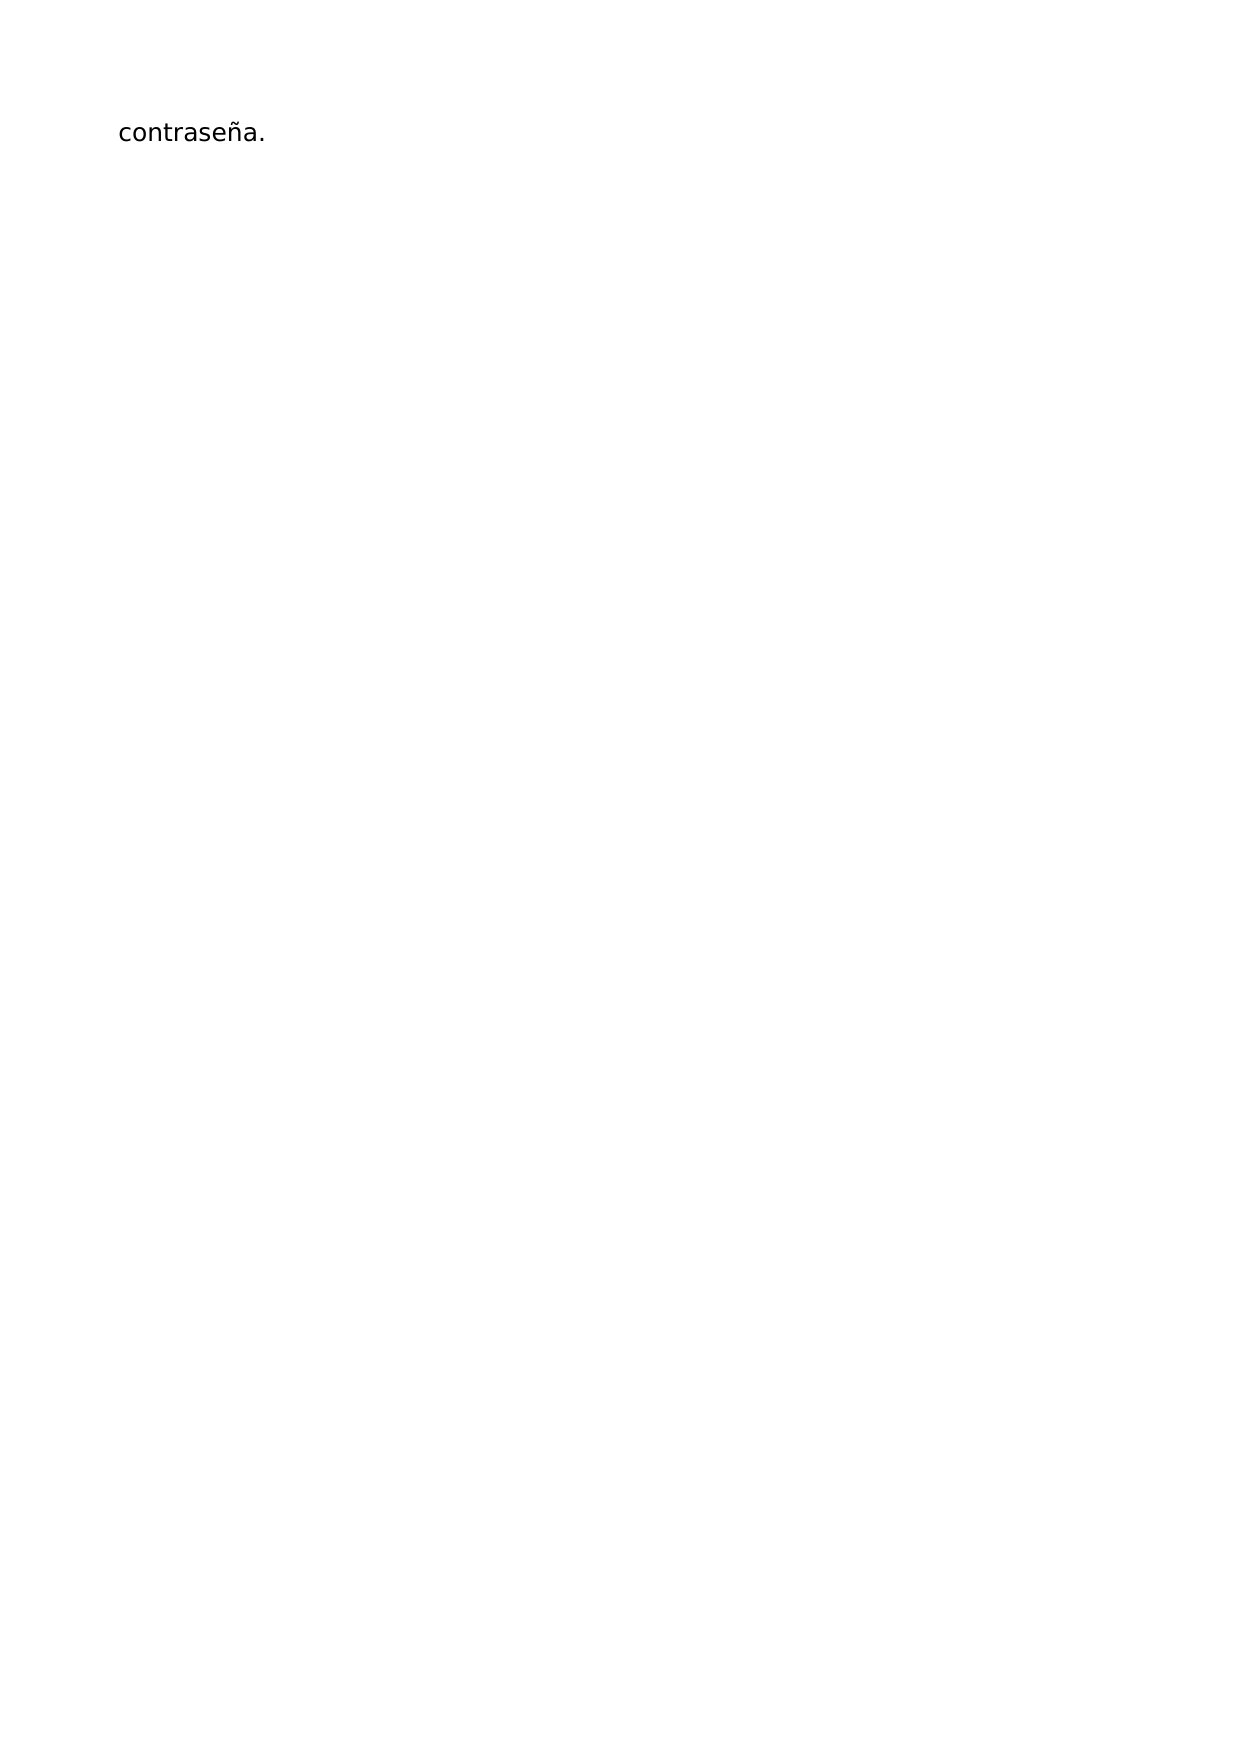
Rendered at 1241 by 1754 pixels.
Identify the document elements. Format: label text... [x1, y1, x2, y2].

text contraseña. [118, 118, 1122, 147]
